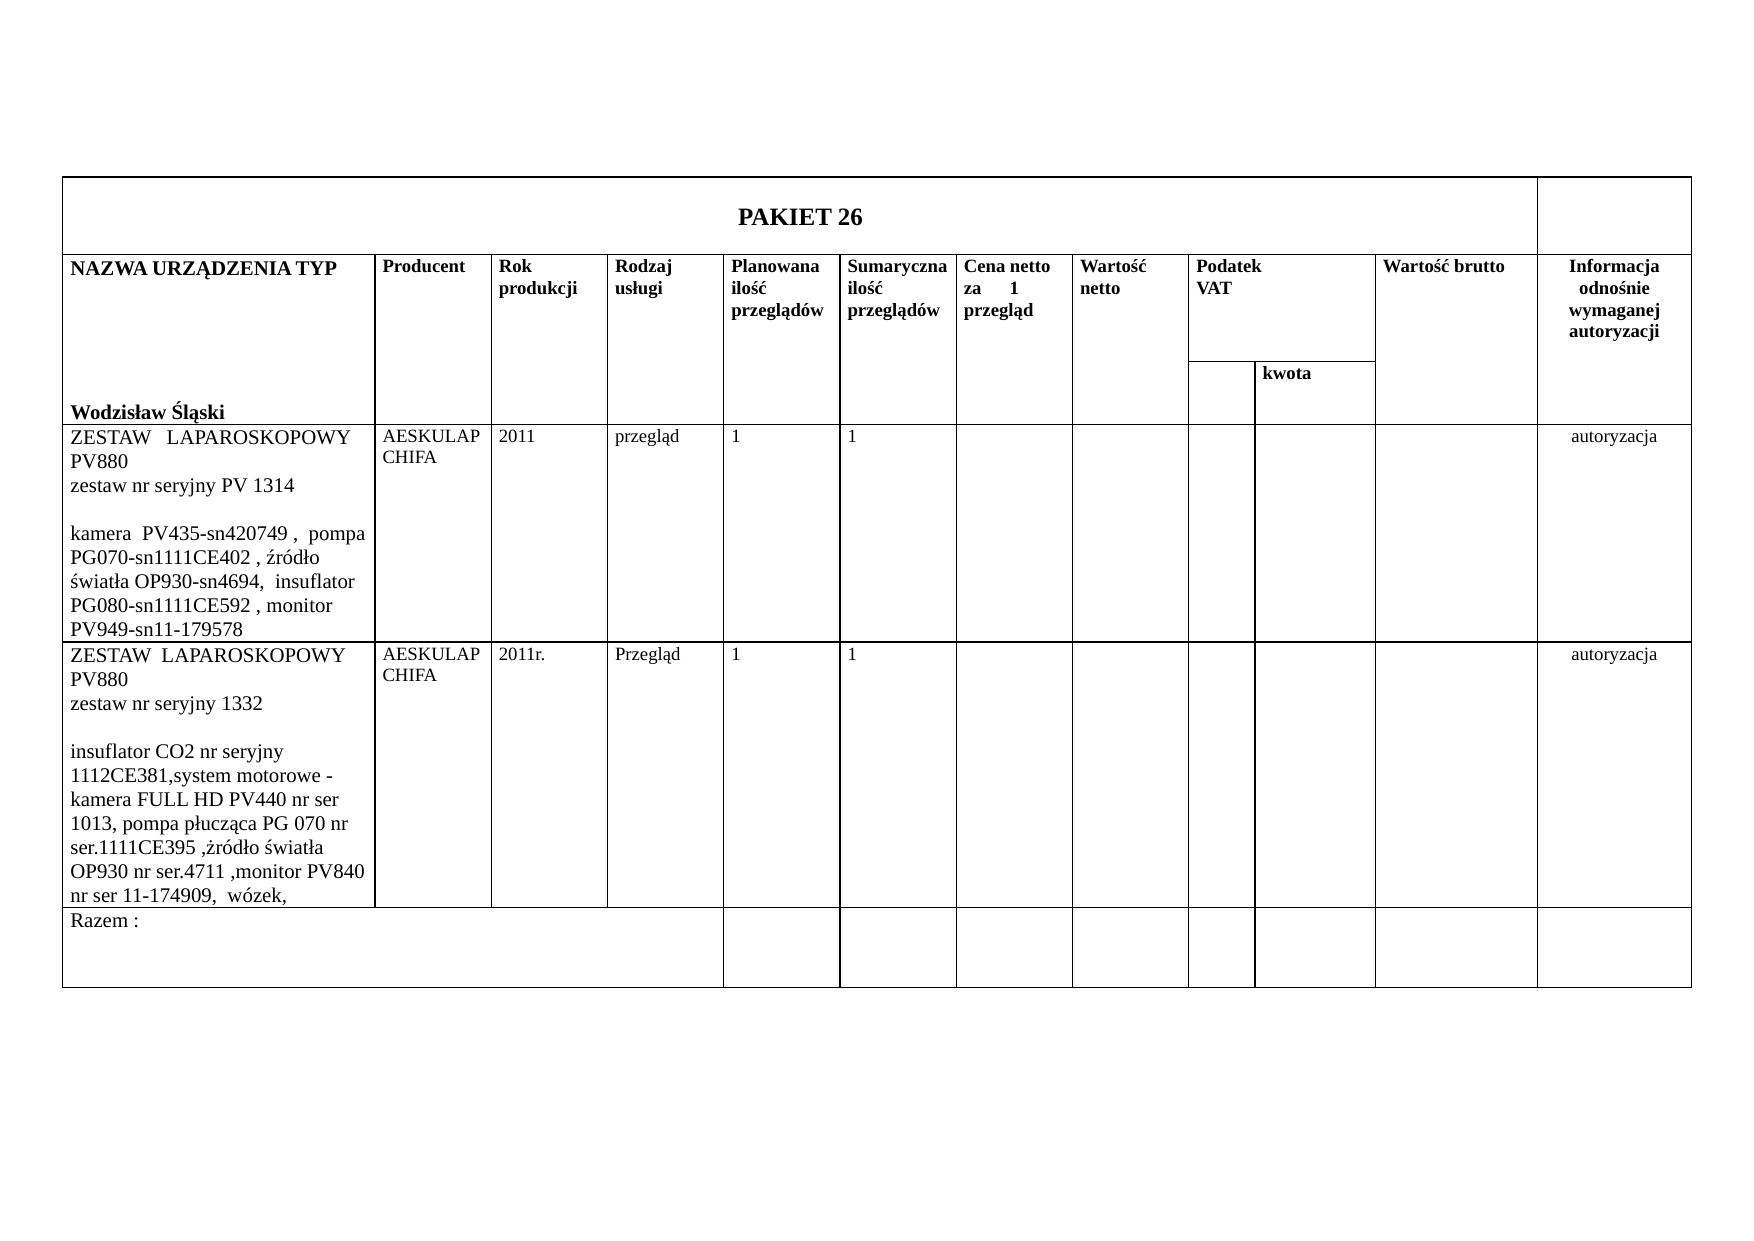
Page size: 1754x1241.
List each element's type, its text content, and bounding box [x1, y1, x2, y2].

table_cell Sumaryczna ilość przeglądów [841, 255, 956, 424]
table_cell Wartość brutto [1376, 255, 1537, 424]
table_cell NAZWA URZĄDZENIA TYP Wodzisław Śląski [63, 255, 374, 424]
table_cell Rodzaj usługi [608, 255, 723, 424]
table_cell [1376, 643, 1537, 907]
table_cell kwota [1256, 362, 1375, 424]
table_cell 1 [841, 643, 956, 907]
table_cell [841, 908, 956, 987]
table_header PAKIET 26 [63, 178, 1537, 254]
table_cell Planowana ilość przeglądów [724, 255, 839, 424]
table_cell AESKULAP CHIFA [376, 643, 491, 907]
table_cell [1189, 643, 1254, 907]
table_cell 1 [724, 643, 839, 907]
table_cell Podatek VAT [1189, 255, 1375, 361]
table_cell  [1189, 362, 1254, 424]
table_cell [957, 425, 1072, 641]
table_header [1538, 178, 1691, 254]
table_cell [1256, 908, 1375, 987]
table_cell [957, 908, 1072, 987]
table_cell [1073, 643, 1188, 907]
table_cell Rok produkcji [492, 255, 607, 424]
table_cell autoryzacja [1538, 425, 1691, 641]
table_cell Wartość netto [1073, 255, 1188, 424]
table_cell przegląd [608, 425, 723, 641]
table_cell [1256, 643, 1375, 907]
table_cell [1073, 425, 1188, 641]
table_cell AESKULAP CHIFA [376, 425, 491, 641]
table_cell 2011r. [492, 643, 607, 907]
table_cell Cena netto za 1 przegląd [957, 255, 1072, 424]
table_cell 1 [841, 425, 956, 641]
table_cell autoryzacja [1538, 643, 1691, 907]
table_cell 1 [724, 425, 839, 641]
table_cell Informacja odnośnie wymaganej autoryzacji [1538, 255, 1691, 424]
table_cell [1189, 425, 1254, 641]
table_cell [1538, 908, 1691, 987]
table_cell [1189, 908, 1254, 987]
table_cell Producent [376, 255, 491, 424]
table_cell [1073, 908, 1188, 987]
table_cell ZESTAW LAPAROSKOPOWY PV880 zestaw nr seryjny PV 1314 kamera PV435-sn420749 , pompa PG070-sn1111CE402 , źródło światła OP930-sn4694, insuflator PG080-sn1111CE592 , monitor PV949-sn11-179578 [63, 425, 374, 641]
table_cell 2011 [492, 425, 607, 641]
table_cell [1376, 908, 1537, 987]
table_cell ZESTAW LAPAROSKOPOWY PV880 zestaw nr seryjny 1332 insuflator CO2 nr seryjny 1112CE381,system motorowe -kamera FULL HD PV440 nr ser 1013, pompa płucząca PG 070 nr ser.1111CE395 ,żródło światła OP930 nr ser.4711 ,monitor PV840 nr ser 11-174909, wózek, [63, 643, 374, 907]
table_cell [724, 908, 839, 987]
table_cell Razem : [63, 908, 723, 987]
table_cell Przegląd [608, 643, 723, 907]
table_cell [957, 643, 1072, 907]
table_cell [1256, 425, 1375, 641]
table_cell [1376, 425, 1537, 641]
